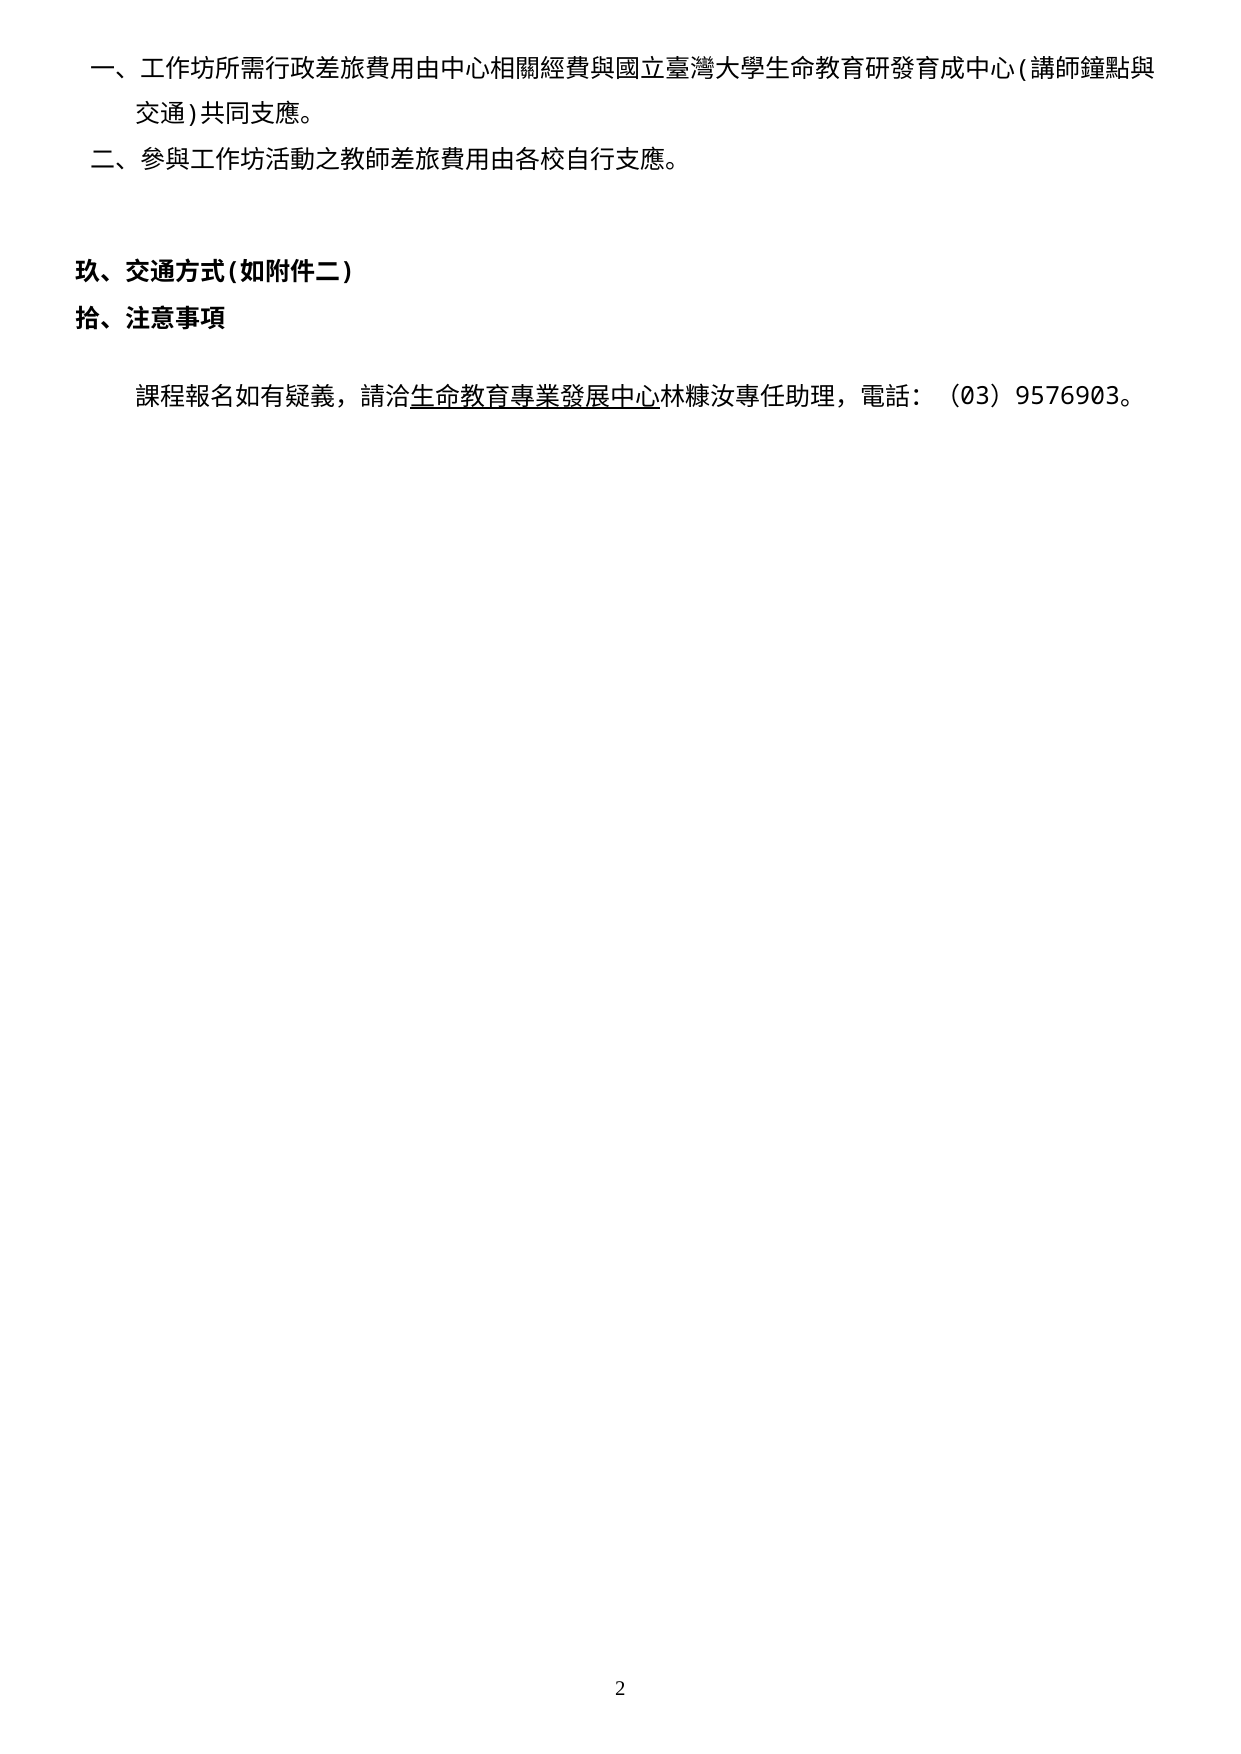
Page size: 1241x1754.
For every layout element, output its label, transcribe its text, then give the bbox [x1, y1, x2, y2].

text 一、工作坊所需行政差旅費用由中心相關經費與國立臺灣大學生命教育研發育成中心(講師鐘點與 [75, 40, 1165, 86]
text 二、參與工作坊活動之教師差旅費用由各校自行支應。 [75, 132, 1166, 178]
text 拾、注意事項 [75, 290, 1165, 336]
text 玖、交通方式(如附件二) [75, 228, 1165, 290]
text 交通)共同支應。 [75, 86, 1165, 132]
text 課程報名如有疑義，請洽生命教育專業發展中心林糠汝專任助理，電話：（03）9576903。 [90, 353, 1165, 415]
